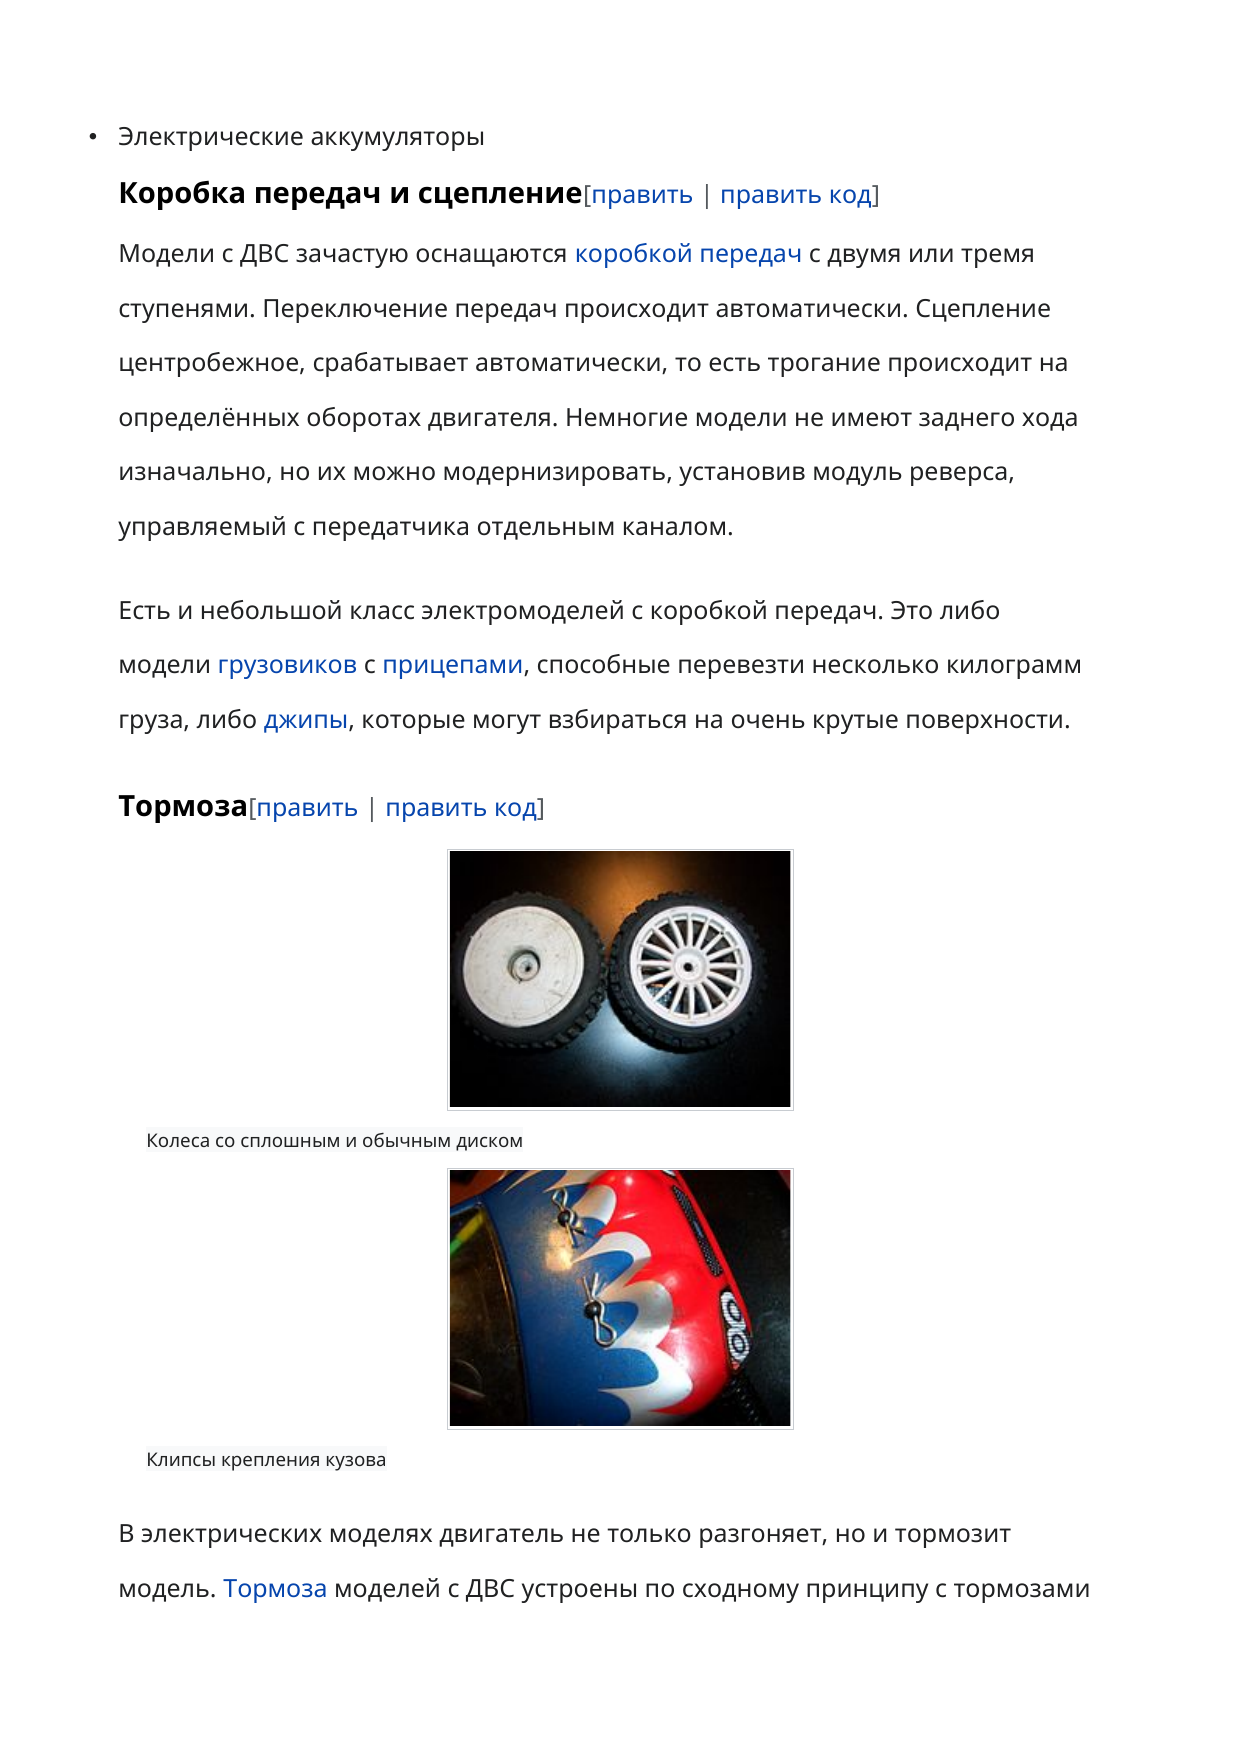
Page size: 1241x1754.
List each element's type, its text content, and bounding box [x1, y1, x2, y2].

text В электрических моделях двигатель не только разгоняет, но и тормозит модель. Тормоза моделей с ДВС устроены по сходному принципу с тормозами [118, 1516, 1122, 1605]
subtitle Коробка передач и сцепление[править | править код] [118, 173, 1122, 212]
text Клипсы крепления кузова [123, 1446, 1122, 1471]
picture [449, 851, 791, 1107]
text Есть и небольшой класс электромоделей с коробкой передач. Это либо модели грузовиков с прицепами, способные перевезти несколько килограмм груза, либо джипы, которые могут взбираться на очень крутые поверхности. [118, 592, 1122, 735]
list Электрические аккумуляторы [118, 118, 1122, 152]
text Модели с ДВС зачастую оснащаются коробкой передач с двумя или тремя ступенями. Переключение передач происходит автоматически. Сцепление центробежное, срабатывает автоматически, то есть трогание происходит на определённых оборотах двигателя. Немногие модели не имеют заднего хода изначально, но их можно модернизировать, установив модуль реверса, управляемый с передатчика отдельным каналом. [118, 236, 1122, 542]
picture [449, 1170, 791, 1426]
subtitle Тормоза[править | править код] [118, 785, 1122, 825]
text Колеса со сплошным и обычным диском [123, 1127, 1122, 1152]
